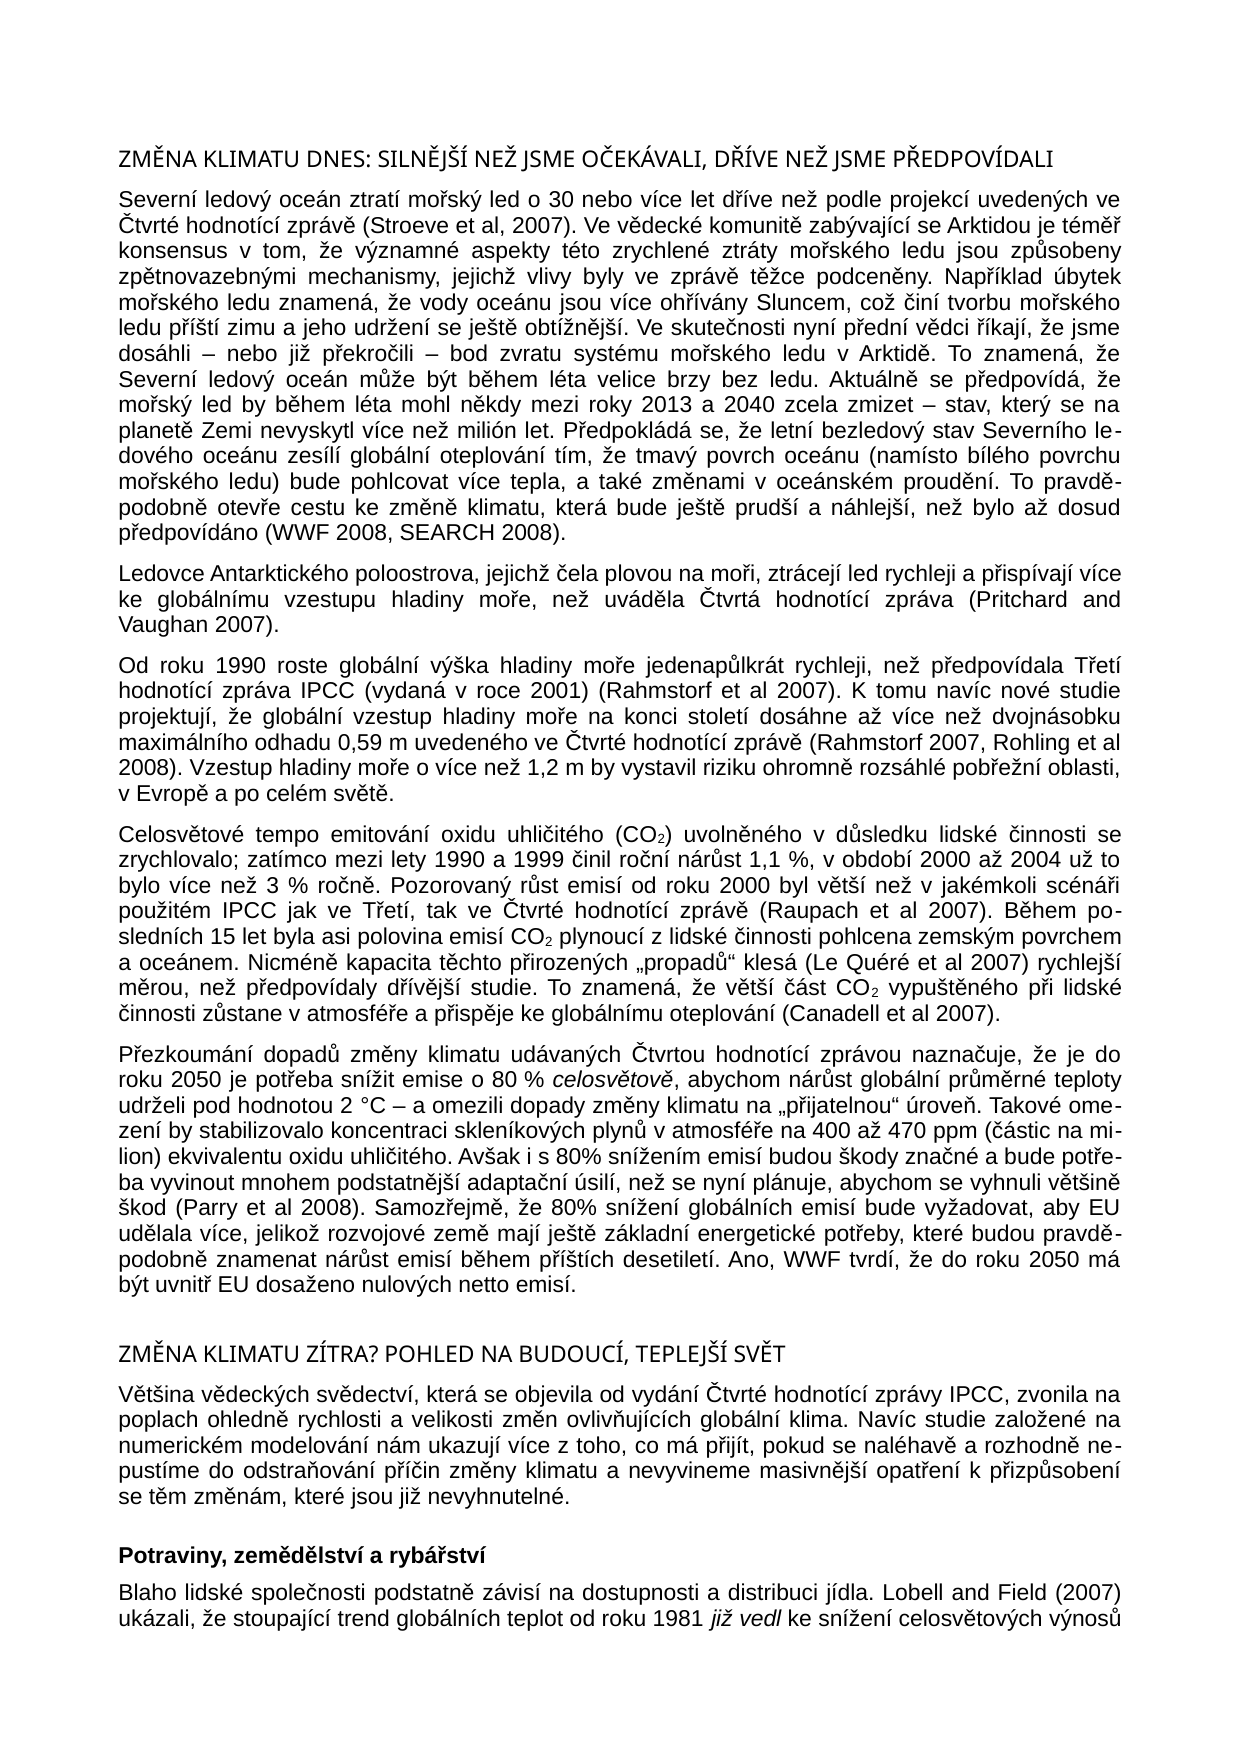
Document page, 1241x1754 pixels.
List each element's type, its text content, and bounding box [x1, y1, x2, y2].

text Od roku 1990 roste globální výška hladiny moře jedenapůlkrát rychleji, než předpovídala Třetí hodnotící zpráva IPCC (vydaná v roce 2001) (Rahmstorf et al 2007). K tomu navíc nové studie projektují, že globální vzestup hladiny moře na konci století dosáhne až více než dvojnásobku maximálního odhadu 0,59 m uvedeného ve Čtvrté hodnotící zprávě (Rahmstorf 2007, Rohling et al 2008). Vzestup hladiny moře o více než 1,2 m by vystavil riziku ohromně rozsáhlé pobřežní oblasti, v Evropě a po celém světě. [118, 652, 1122, 806]
subtitle ZMĚNA KLIMATU DNES: SILNĚJŠÍ NEŽ JSME OČEKÁVALI, DŘÍVE NEŽ JSME PŘEDPOVÍDALI [118, 143, 1122, 174]
text Přezkoumání dopadů změny klimatu udávaných Čtvrtou hodnotící zprávou naznačuje, že je do roku 2050 je potřeba snížit emise o 80 % celosvětově, abychom nárůst globální průměrné teploty udrželi pod hodnotou 2 °C – a omezili dopady změny klimatu na „přijatelnou“ úroveň. Takové ome­zení by stabilizovalo koncentraci skleníkových plynů v atmosféře na 400 až 470 ppm (částic na mi­lion) ekvivalentu oxidu uhličitého. Avšak i s 80% snížením emisí budou škody značné a bude potře­ba vyvinout mnohem podstatnější adaptační úsilí, než se nyní plánuje, abychom se vyhnuli většině škod (Parry et al 2008). Samozřejmě, že 80% snížení globálních emisí bude vyžadovat, aby EU udělala více, jelikož rozvojové země mají ještě základní energetické potřeby, které budou pravdě­podobně znamenat nárůst emisí během příštích desetiletí. Ano, WWF tvrdí, že do roku 2050 má být uvnitř EU dosaženo nulových netto emisí. [118, 1041, 1122, 1297]
subtitle Potraviny, zemědělství a rybářství [118, 1542, 1122, 1568]
subtitle ZMĚNA KLIMATU ZÍTRA? POHLED NA BUDOUCÍ, TEPLEJŠÍ SVĚT [118, 1337, 1122, 1369]
text Většina vědeckých svědectví, která se objevila od vydání Čtvrté hodnotící zprávy IPCC, zvonila na poplach ohledně rychlosti a velikosti změn ovlivňujících globální klima. Navíc studie založené na numerickém modelování nám ukazují více z toho, co má přijít, pokud se naléhavě a rozhodně ne­pustíme do odstraňování příčin změny klimatu a nevyvineme masivnější opatření k přizpůsobení se těm změnám, které jsou již nevyhnutelné. [118, 1381, 1122, 1509]
text Ledovce Antarktického poloostrova, jejichž čela plovou na moři, ztrácejí led rychleji a přispívají více ke globálnímu vzestupu hladiny moře, než uváděla Čtvrtá hodnotící zpráva (Pritchard and Vaughan 2007). [118, 561, 1122, 637]
text Celosvětové tempo emitování oxidu uhličitého (CO2) uvolněného v důsledku lidské činnosti se zrychlovalo; zatímco mezi lety 1990 a 1999 činil roční nárůst 1,1 %, v období 2000 až 2004 už to bylo více než 3 % ročně. Pozorovaný růst emisí od roku 2000 byl větší než v jakémkoli scénáři použitém IPCC jak ve Třetí, tak ve Čtvrté hodnotící zprávě (Raupach et al 2007). Během po­sledních 15 let byla asi polovina emisí CO2 plynoucí z lidské činnosti pohlcena zemským povrchem a oceánem. Nicméně kapacita těchto přirozených „propadů“ klesá (Le Quéré et al 2007) rychlejší měrou, než předpovídaly dřívější studie. To znamená, že větší část CO2 vypuštěného při lidské činnosti zůstane v atmosféře a přispěje ke globálnímu oteplování (Canadell et al 2007). [118, 821, 1122, 1026]
text Severní ledový oceán ztratí mořský led o 30 nebo více let dříve než podle projekcí uvedených ve Čtvrté hodnotící zprávě (Stroeve et al, 2007). Ve vědecké komunitě zabývající se Arktidou je téměř konsensus v tom, že významné aspekty této zrychlené ztráty mořského ledu jsou způsobeny zpětnovazebnými mechanismy, jejichž vlivy byly ve zprávě těžce podceněny. Například úbytek mořského ledu znamená, že vody oceánu jsou více ohřívány Sluncem, což činí tvorbu mořského ledu příští zimu a jeho udržení se ještě obtížnější. Ve skutečnosti nyní přední vědci říkají, že jsme dosáhli – nebo již překročili – bod zvratu systému mořského ledu v Arktidě. To znamená, že Severní ledový oceán může být během léta velice brzy bez ledu. Aktuálně se předpovídá, že mořský led by během léta mohl někdy mezi roky 2013 a 2040 zcela zmizet – stav, který se na planetě Zemi nevyskytl více než milión let. Předpokládá se, že letní bezledový stav Severního le­dového oceánu zesílí globální oteplování tím, že tmavý povrch oceánu (namísto bílého povrchu mořského ledu) bude pohlcovat více tepla, a také změnami v oceánském proudění. To pravdě­podobně otevře cestu ke změně klimatu, která bude ještě prudší a náhlejší, než bylo až dosud předpovídáno (WWF 2008, SEARCH 2008). [118, 187, 1122, 546]
text Blaho lidské společnosti podstatně závisí na dostupnosti a distribuci jídla. Lobell and Field (2007) ukázali, že stoupající trend globálních teplot od roku 1981 již vedl ke snížení celosvětových výnosů [118, 1580, 1122, 1631]
